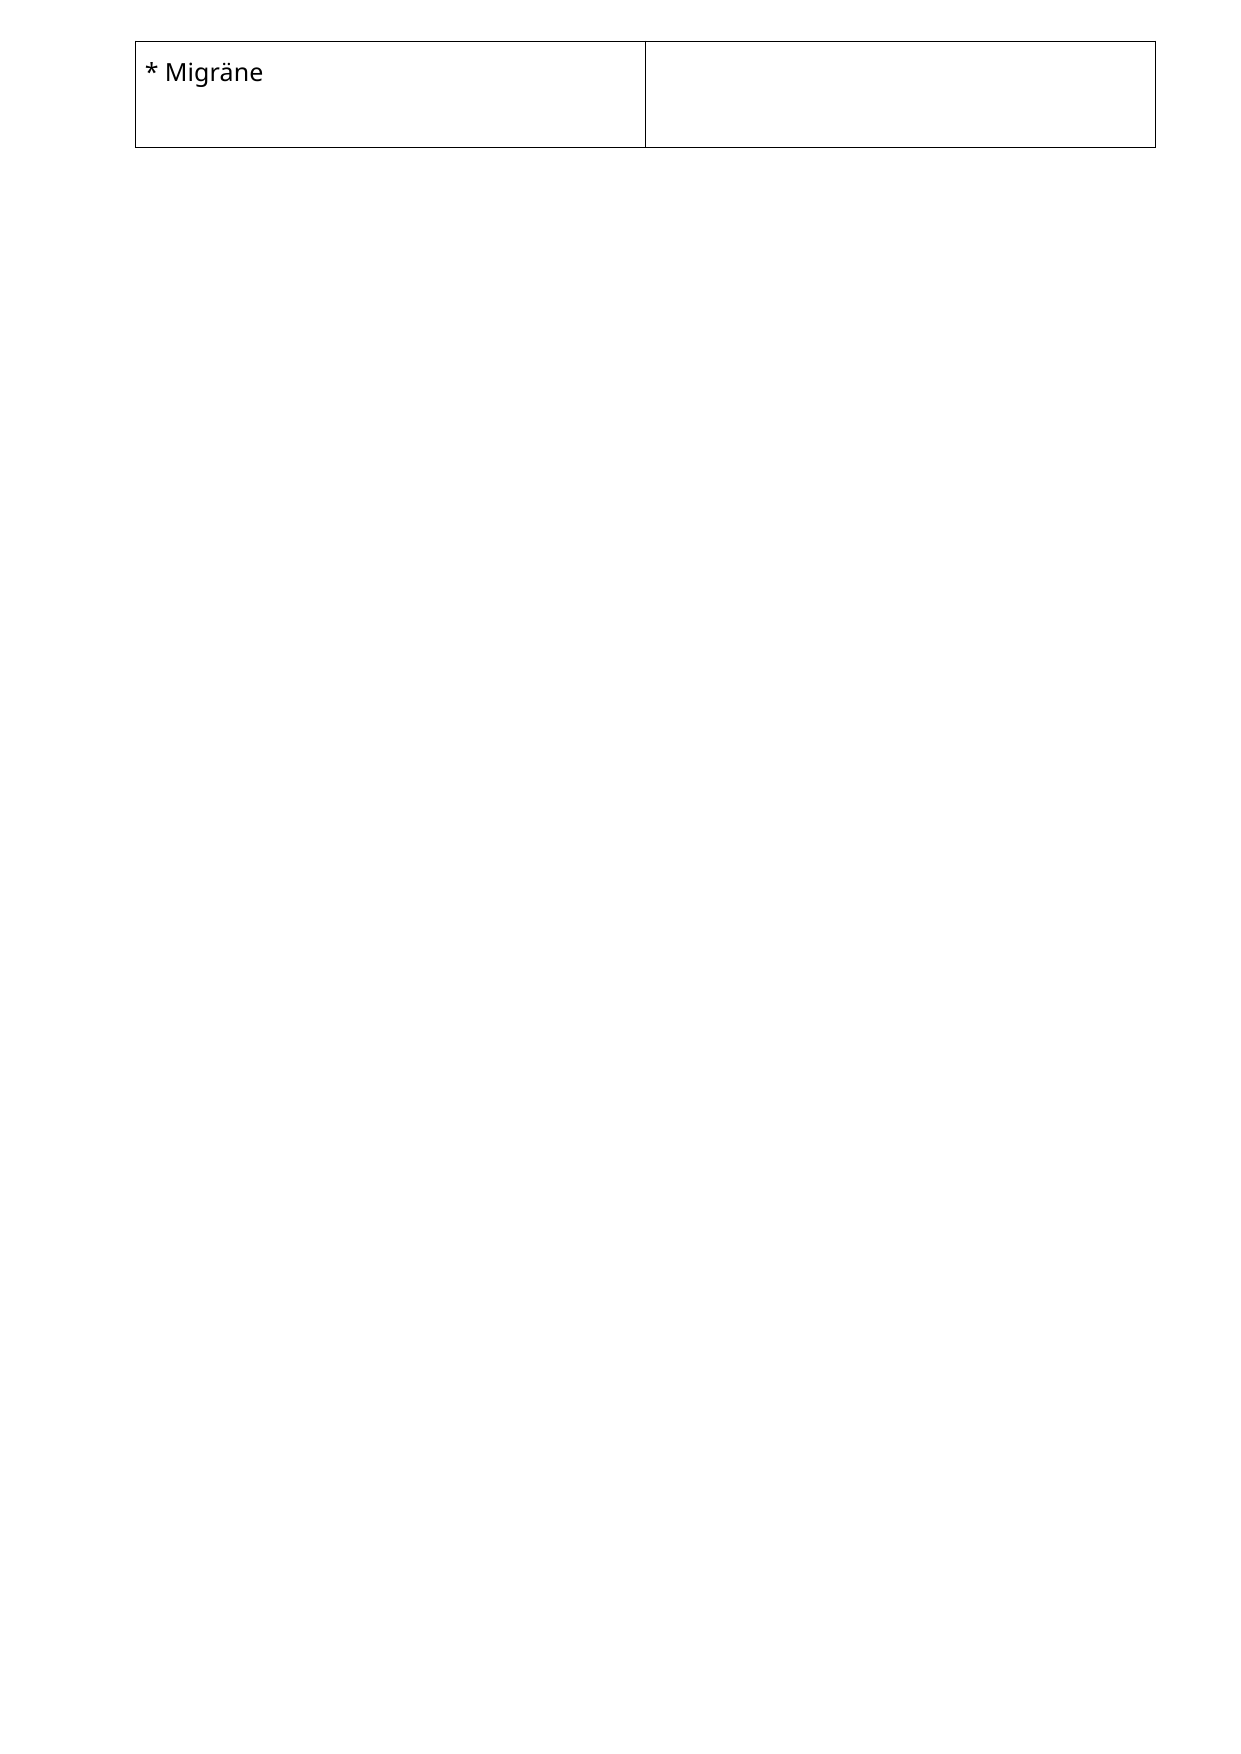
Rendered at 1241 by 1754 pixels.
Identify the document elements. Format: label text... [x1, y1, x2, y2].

table_cell [646, 42, 1155, 147]
table_cell * Migräne [136, 42, 645, 147]
